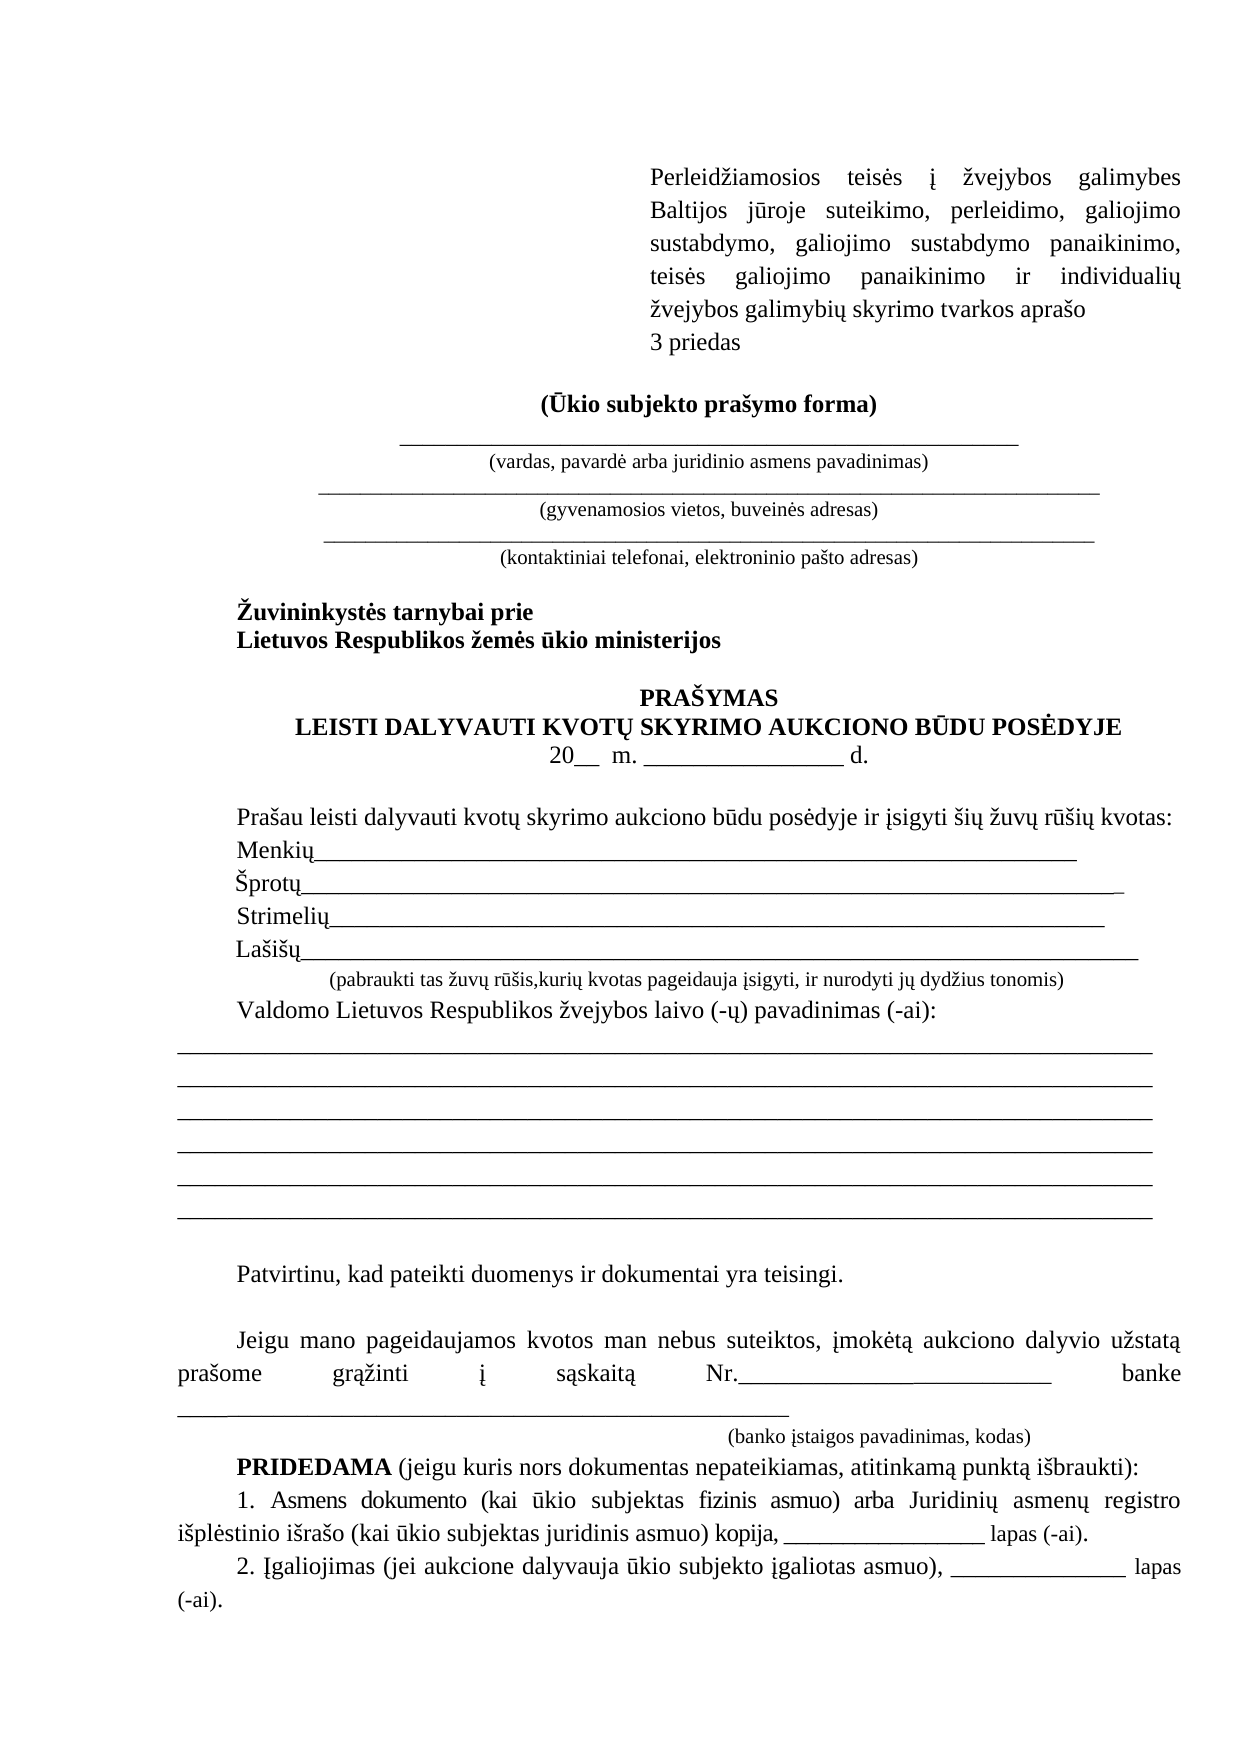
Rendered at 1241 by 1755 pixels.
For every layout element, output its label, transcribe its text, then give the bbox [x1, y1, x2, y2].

text ______________________________________________________________________________ [177, 1160, 1181, 1189]
text ______________________________________________________________________________ [177, 1193, 1181, 1222]
text (pabraukti tas žuvų rūšis,kurių kvotas pageidauja įsigyti, ir nurodyti jų dydžius tonomis) [177, 967, 1181, 991]
text 1. Asmens dokumento (kai ūkio subjektas fizinis asmuo) arba Juridinių asmenų registro išplėstinio išrašo (kai ūkio subjektas juridinis asmuo) kopija, _________________ lapas (-ai). [177, 1485, 1181, 1546]
text Žuvininkystės tarnybai prie [177, 597, 1181, 625]
text Lašišų___________________________________________________________________ [177, 934, 1181, 963]
text (kontaktiniai telefonai, elektroninio pašto adresas) [177, 545, 1181, 569]
text Prašau leisti dalyvauti kvotų skyrimo aukciono būdu posėdyje ir įsigyti šių žuvų rūšių kvotas: [177, 802, 1181, 831]
text Patvirtinu, kad pateikti duomenys ir dokumentai yra teisingi. [177, 1259, 1181, 1288]
text Valdomo Lietuvos Respublikos žvejybos laivo (-ų) pavadinimas (-ai): [177, 995, 1181, 1023]
text PRAŠymas [177, 683, 1181, 712]
text ______________________________________________________________________________ [177, 1127, 1181, 1156]
text (vardas, pavardė arba juridinio asmens pavadinimas) [177, 449, 1181, 473]
text ______________________________________________________ [177, 422, 1181, 449]
text PRIDEDAMA (jeigu kuris nors dokumentas nepateikiamas, atitinkamą punktą išbraukti): [177, 1452, 1181, 1480]
text ______________________________________________________________________________ [177, 1094, 1181, 1123]
text (Ūkio subjekto prašymo forma) [177, 389, 1181, 418]
text 20__ m. ________________ d. [177, 740, 1181, 769]
text LEISTI DALYVAUTI KVOTŲ SKYRIMO AUKCIONO BŪDU POSĖDYJE [177, 712, 1181, 740]
text ______________________________________________________________________________ [177, 1028, 1181, 1057]
text (banko įstaigos pavadinimas, kodas) [177, 1424, 1181, 1448]
text ______________________________________________________________________________ [177, 1061, 1181, 1089]
text Menkių_____________________________________________________________ [177, 835, 1181, 864]
text Strimelių______________________________________________________________ [177, 901, 1181, 930]
text Jeigu mano pageidaujamos kvotos man nebus suteiktos, įmokėtą aukciono dalyvio užstatą prašome grąžinti į sąskaitą Nr.__________________________ banke _____________________________________________________ [177, 1325, 1181, 1420]
text (gyvenamosios vietos, buveinės adresas) [177, 497, 1181, 521]
text 3 priedas [591, 327, 1181, 356]
text __________________________________________________________________________ [177, 521, 1181, 545]
text Perleidžiamosios teisės į žvejybos galimybes Baltijos jūroje suteikimo, perleidimo, galiojimo sustabdymo, galiojimo sustabdymo panaikinimo, teisės galiojimo panaikinimo ir individualių žvejybos galimybių skyrimo tvarkos aprašo [650, 162, 1181, 323]
text 2. Įgaliojimas (jei aukcione dalyvauja ūkio subjekto įgaliotas asmuo), ______________ lapas (-ai). [177, 1551, 1181, 1612]
text ___________________________________________________________________________ [177, 473, 1181, 497]
text Šprotų__________________________________________________________________ [177, 868, 1181, 897]
text Lietuvos Respublikos žemės ūkio ministerijos [177, 625, 1181, 654]
